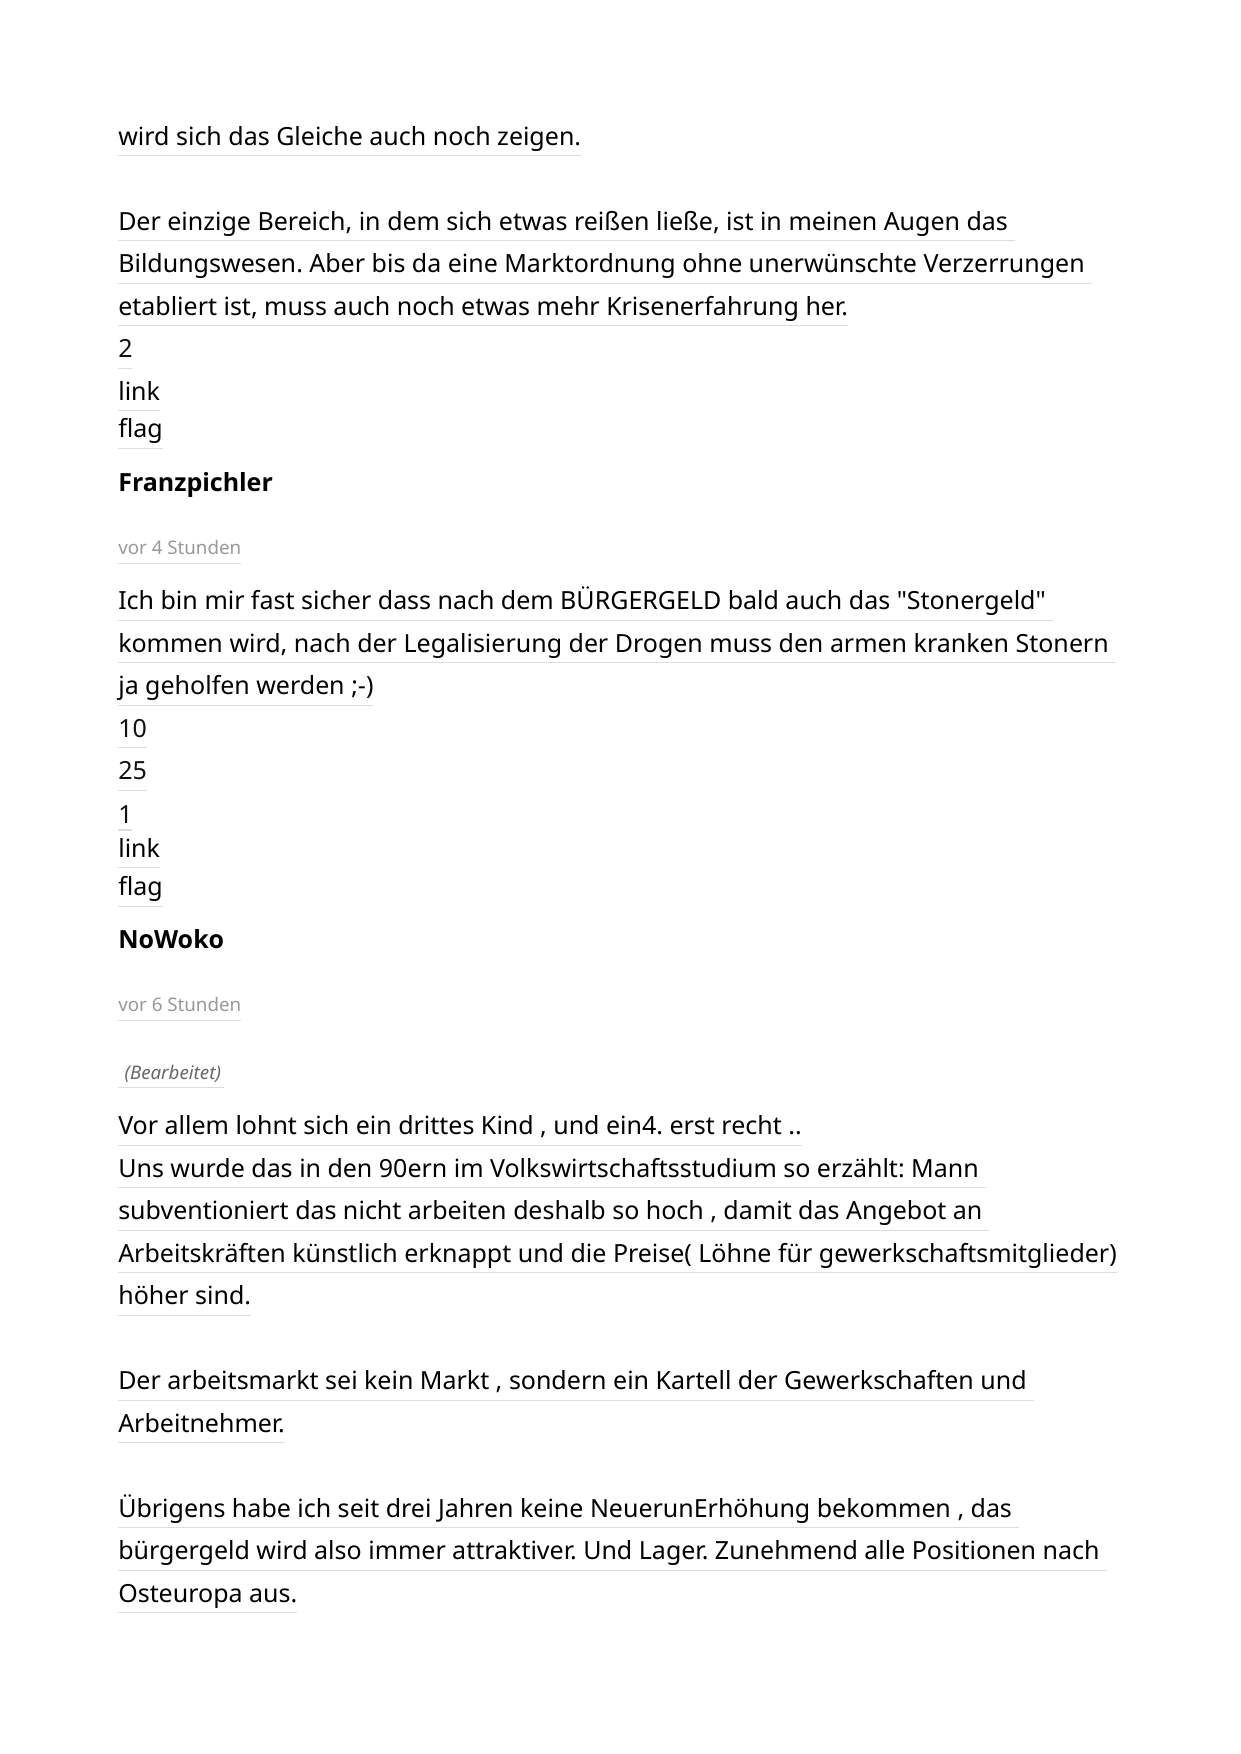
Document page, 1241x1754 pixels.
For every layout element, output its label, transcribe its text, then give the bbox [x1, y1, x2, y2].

text 1 [118, 795, 1122, 831]
text link [118, 373, 1122, 411]
text vor 4 Stunden [118, 534, 1117, 564]
text Ich bin mir fast sicher dass nach dem BÜRGERGELD bald auch das "Stonergeld" kommen wird, nach der Legalisierung der Drogen muss den armen kranken Stonern ja geholfen werden ;-) [118, 583, 1122, 706]
text Vor allem lohnt sich ein drittes Kind , und ein4. erst recht .. Uns wurde das in den 90ern im Volkswirtschaftsstudium so erzählt: Mann subventioniert das nicht arbeiten deshalb so hoch , damit das Angebot an Arbeitskräften künstlich erknappt und die Preise( Löhne für gewerkschaftsmitglieder) höher sind. Der arbeitsmarkt sei kein Markt , sondern ein Kartell der Gewerkschaften und Arbeitnehmer. Übrigens habe ich seit drei Jahren keine NeuerunErhöhung bekommen , das bürgergeld wird also immer attraktiver. Und Lager. Zunehmend alle Positionen nach Osteuropa aus. [118, 1108, 1122, 1613]
text Franzpichler [118, 465, 1122, 499]
text flag [118, 868, 1122, 907]
text vor 6 Stunden [118, 992, 1117, 1021]
text flag [118, 411, 1122, 449]
text 10 [118, 710, 1122, 748]
text (Bearbeitet) [118, 1056, 1122, 1088]
text 25 [118, 753, 1122, 791]
text link [118, 831, 1122, 868]
text NoWoko [118, 922, 1122, 956]
text wird sich das Gleiche auch noch zeigen. Der einzige Bereich, in dem sich etwas reißen ließe, ist in meinen Augen das Bildungswesen. Aber bis da eine Marktordnung ohne unerwünschte Verzerrungen etabliert ist, muss auch noch etwas mehr Krisenerfahrung her. [118, 118, 1122, 326]
text 2 [118, 331, 1122, 369]
